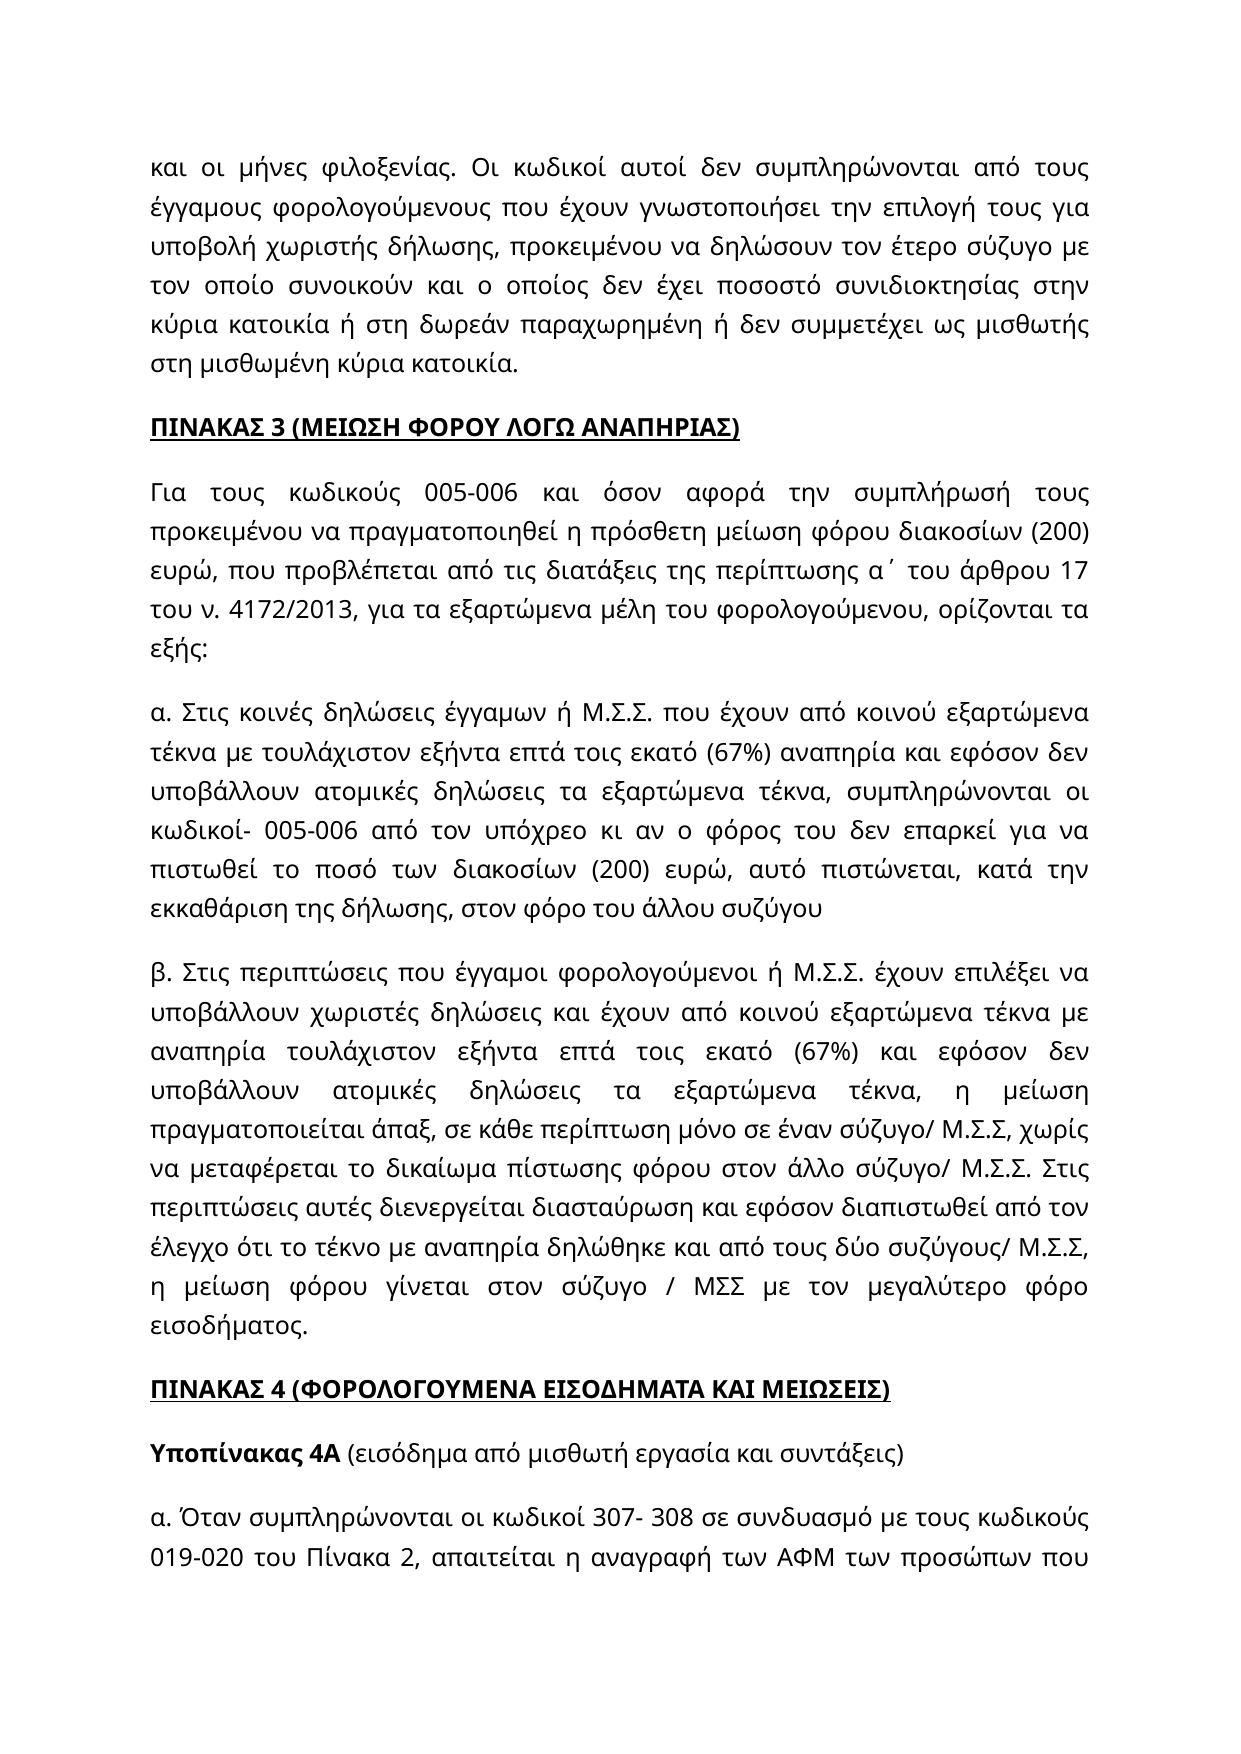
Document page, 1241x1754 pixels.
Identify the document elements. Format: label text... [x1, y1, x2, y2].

text α. Όταν συμπληρώνονται οι κωδικοί 307- 308 σε συνδυασμό με τους κωδικούς 019-020 του Πίνακα 2, απαιτείται η αναγραφή των ΑΦΜ των προσώπων που [150, 1500, 1090, 1573]
text Για τους κωδικούς 005-006 και όσον αφορά την συμπλήρωσή τους προκειμένου να πραγματοποιηθεί η πρόσθετη μείωση φόρου διακοσίων (200) ευρώ, που προβλέπεται από τις διατάξεις της περίπτωσης α΄ του άρθρου 17 του ν. 4172/2013, για τα εξαρτώμενα μέλη του φορολογούμενου, ορίζονται τα εξής: [150, 474, 1090, 665]
text Υποπίνακας 4Α (εισόδημα από μισθωτή εργασία και συντάξεις) [150, 1436, 1090, 1470]
text ΠΙΝΑΚΑΣ 4 (ΦΟΡΟΛΟΓΟΥΜΕΝΑ ΕΙΣΟΔΗΜΑΤΑ ΚΑΙ ΜΕΙΩΣΕΙΣ) [150, 1372, 1090, 1406]
text και οι μήνες φιλοξενίας. Οι κωδικοί αυτοί δεν συμπληρώνονται από τους έγγαμους φορολογούμενους που έχουν γνωστοποιήσει την επιλογή τους για υποβολή χωριστής δήλωσης, προκειμένου να δηλώσουν τον έτερο σύζυγο με τον οποίο συνοικούν και ο οποίος δεν έχει ποσοστό συνιδιοκτησίας στην κύρια κατοικία ή στη δωρεάν παραχωρημένη ή δεν συμμετέχει ως μισθωτής στη μισθωμένη κύρια κατοικία. [150, 150, 1090, 380]
text β. Στις περιπτώσεις που έγγαμοι φορολογούμενοι ή Μ.Σ.Σ. έχουν επιλέξει να υποβάλλουν χωριστές δηλώσεις και έχουν από κοινού εξαρτώμενα τέκνα με αναπηρία τουλάχιστον εξήντα επτά τοις εκατό (67%) και εφόσον δεν υποβάλλουν ατομικές δηλώσεις τα εξαρτώμενα τέκνα, η μείωση πραγματοποιείται άπαξ, σε κάθε περίπτωση μόνο σε έναν σύζυγο/ Μ.Σ.Σ, χωρίς να μεταφέρεται το δικαίωμα πίστωσης φόρου στον άλλο σύζυγο/ Μ.Σ.Σ. Στις περιπτώσεις αυτές διενεργείται διασταύρωση και εφόσον διαπιστωθεί από τον έλεγχο ότι το τέκνο με αναπηρία δηλώθηκε και από τους δύο συζύγους/ Μ.Σ.Σ, η μείωση φόρου γίνεται στον σύζυγο / ΜΣΣ με τον μεγαλύτερο φόρο εισοδήματος. [150, 955, 1090, 1342]
text ΠΙΝΑΚΑΣ 3 (ΜΕΙΩΣΗ ΦΟΡΟΥ ΛΟΓΩ ΑΝΑΠΗΡΙΑΣ) [150, 410, 1090, 444]
text α. Στις κοινές δηλώσεις έγγαμων ή Μ.Σ.Σ. που έχουν από κοινού εξαρτώμενα τέκνα με τουλάχιστον εξήντα επτά τοις εκατό (67%) αναπηρία και εφόσον δεν υποβάλλουν ατομικές δηλώσεις τα εξαρτώμενα τέκνα, συμπληρώνονται οι κωδικοί- 005-006 από τον υπόχρεο κι αν ο φόρος του δεν επαρκεί για να πιστωθεί το ποσό των διακοσίων (200) ευρώ, αυτό πιστώνεται, κατά την εκκαθάριση της δήλωσης, στον φόρο του άλλου συζύγου [150, 695, 1090, 925]
